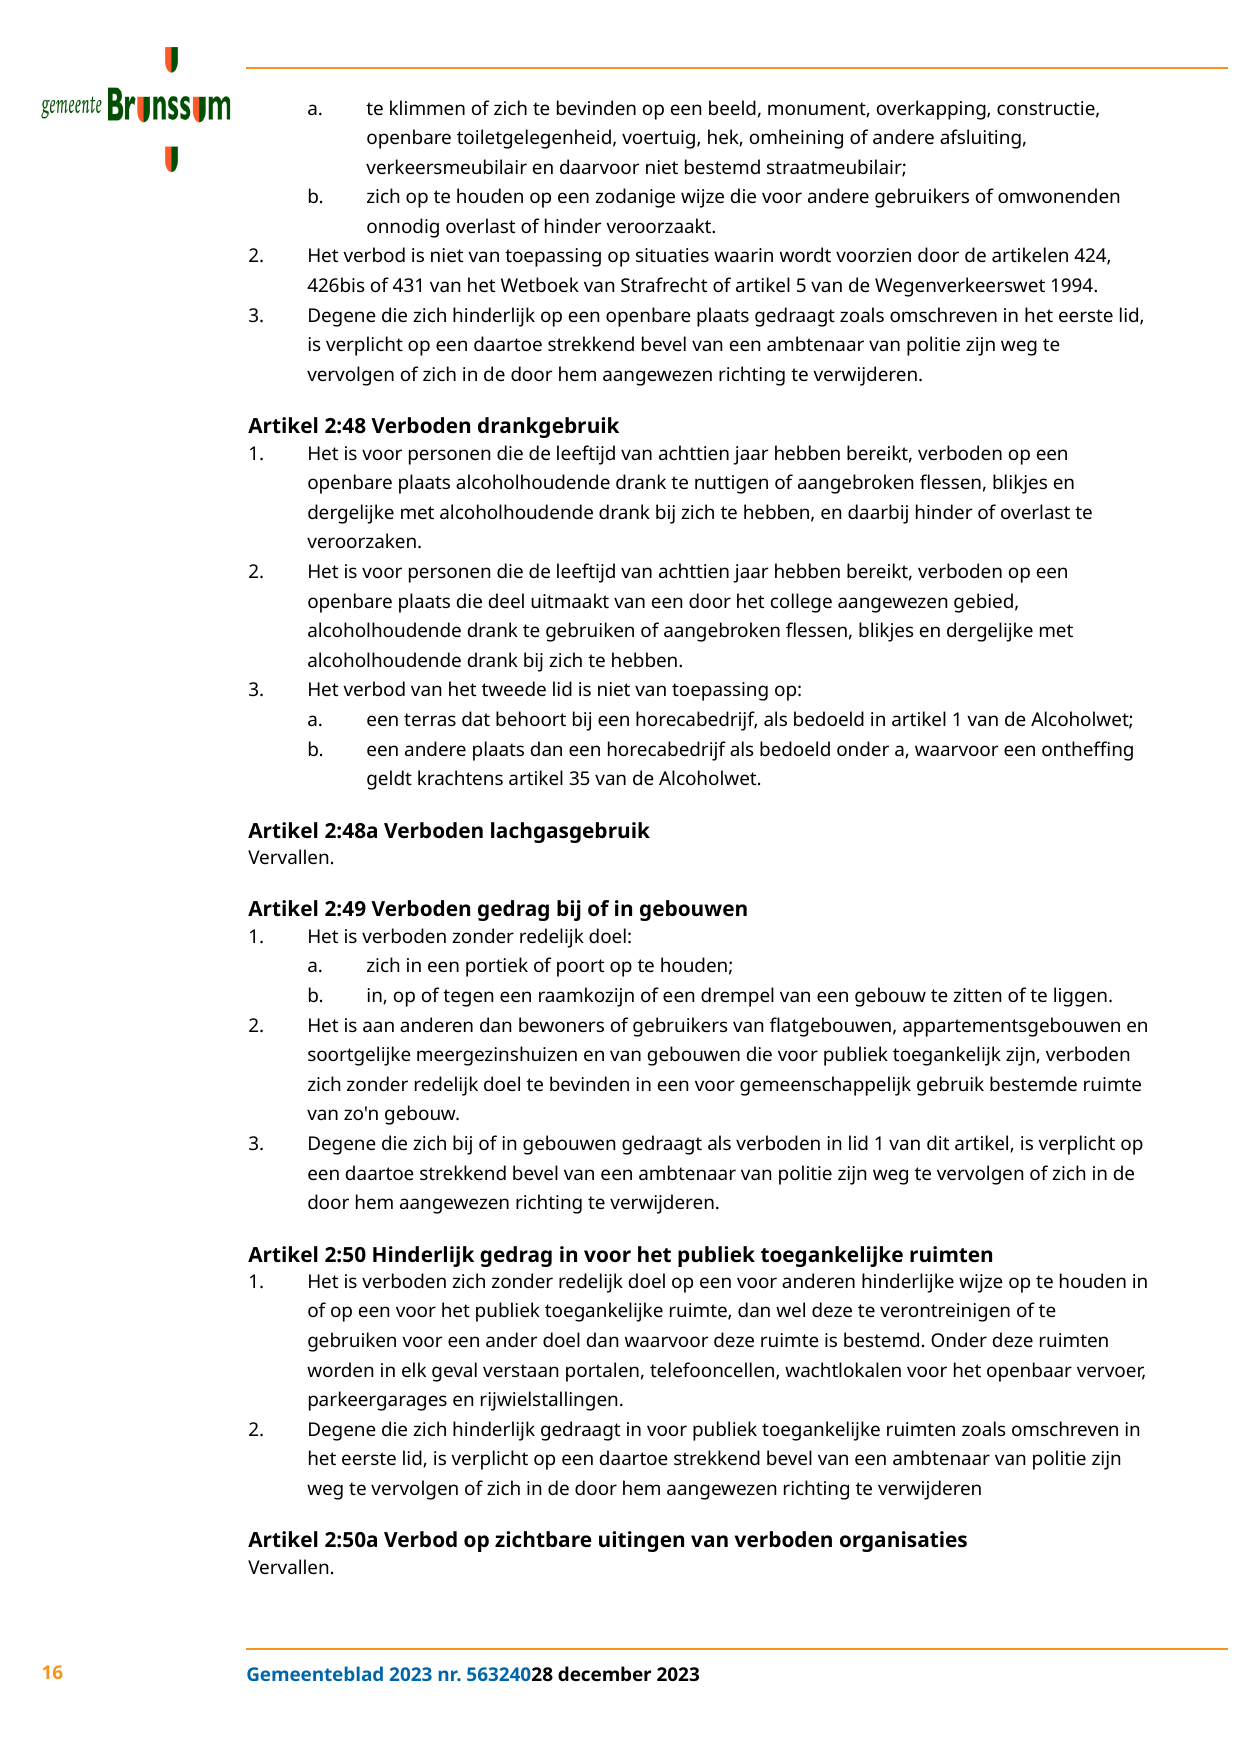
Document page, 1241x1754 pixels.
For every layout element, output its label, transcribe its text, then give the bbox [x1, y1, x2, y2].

list Degene die zich hinderlijk op een openbare plaats gedraagt zoals omschreven in het eerste lid, is verplicht op een daartoe strekkend bevel van een ambtenaar van politie zijn weg te vervolgen of zich in de door hem aangewezen richting te verwijderen. [248, 302, 1152, 387]
list Het is voor personen die de leeftijd van achttien jaar hebben bereikt, verboden op een openbare plaats die deel uitmaakt van een door het college aangewezen gebied, alcoholhoudende drank te gebruiken of aangebroken flessen, blikjes en dergelijke met alcoholhoudende drank bij zich te hebben. [248, 558, 1152, 673]
text Vervallen. [248, 844, 1152, 870]
list zich in een portiek of poort op te houden; [307, 953, 1152, 978]
list te klimmen of zich te bevinden op een beeld, monument, overkapping, constructie, openbare toiletgelegenheid, voertuig, hek, omheining of andere afsluiting, verkeersmeubilair en daarvoor niet bestemd straatmeubilair; [307, 95, 1152, 180]
text Artikel 2:48 Verboden drankgebruik [248, 411, 1152, 440]
list zich op te houden op een zodanige wijze die voor andere gebruikers of omwonenden onnodig overlast of hinder veroorzaakt. [307, 183, 1152, 239]
list Het is voor personen die de leeftijd van achttien jaar hebben bereikt, verboden op een openbare plaats alcoholhoudende drank te nuttigen of aangebroken flessen, blikjes en dergelijke met alcoholhoudende drank bij zich te hebben, en daarbij hinder of overlast te veroorzaken. [248, 440, 1152, 554]
list Degene die zich bij of in gebouwen gedraagt als verboden in lid 1 van dit artikel, is verplicht op een daartoe strekkend bevel van een ambtenaar van politie zijn weg te vervolgen of zich in de door hem aangewezen richting te verwijderen. [248, 1130, 1152, 1215]
text Vervallen. [248, 1554, 1152, 1580]
list Het is verboden zonder redelijk doel: [248, 923, 1152, 949]
text Artikel 2:49 Verboden gedrag bij of in gebouwen [248, 894, 1152, 923]
list Het is aan anderen dan bewoners of gebruikers van flatgebouwen, appartementsgebouwen en soortgelijke meergezinshuizen en van gebouwen die voor publiek toegankelijk zijn, verboden zich zonder redelijk doel te bevinden in een voor gemeenschappelijk gebruik bestemde ruimte van zo'n gebouw. [248, 1012, 1152, 1126]
list Het verbod is niet van toepassing op situaties waarin wordt voorzien door de artikelen 424, 426bis of 431 van het Wetboek van Strafrecht of artikel 5 van de Wegenverkeerswet 1994. [248, 243, 1152, 298]
list Het is verboden zich zonder redelijk doel op een voor anderen hinderlijke wijze op te houden in of op een voor het publiek toegankelijke ruimte, dan wel deze te verontreinigen of te gebruiken voor een ander doel dan waarvoor deze ruimte is bestemd. Onder deze ruimten worden in elk geval verstaan portalen, telefooncellen, wachtlokalen voor het openbaar vervoer, parkeergarages en rijwielstallingen. [248, 1268, 1152, 1412]
list Degene die zich hinderlijk gedraagt in voor publiek toegankelijke ruimten zoals omschreven in het eerste lid, is verplicht op een daartoe strekkend bevel van een ambtenaar van politie zijn weg te vervolgen of zich in de door hem aangewezen richting te verwijderen [248, 1416, 1152, 1501]
picture [41, 47, 231, 172]
text Artikel 2:50a Verbod op zichtbare uitingen van verboden organisaties [248, 1526, 1152, 1554]
list Het verbod van het tweede lid is niet van toepassing op: [248, 677, 1152, 702]
list een andere plaats dan een horecabedrijf als bedoeld onder a, waarvoor een ontheffing geldt krachtens artikel 35 van de Alcoholwet. [307, 736, 1152, 791]
list een terras dat behoort bij een horecabedrijf, als bedoeld in artikel 1 van de Alcoholwet; [307, 706, 1152, 732]
list in, op of tegen een raamkozijn of een drempel van een gebouw te zitten of te liggen. [307, 982, 1152, 1008]
text Artikel 2:48a Verboden lachgasgebruik [248, 816, 1152, 844]
text Artikel 2:50 Hinderlijk gedrag in voor het publiek toegankelijke ruimten [248, 1240, 1152, 1268]
